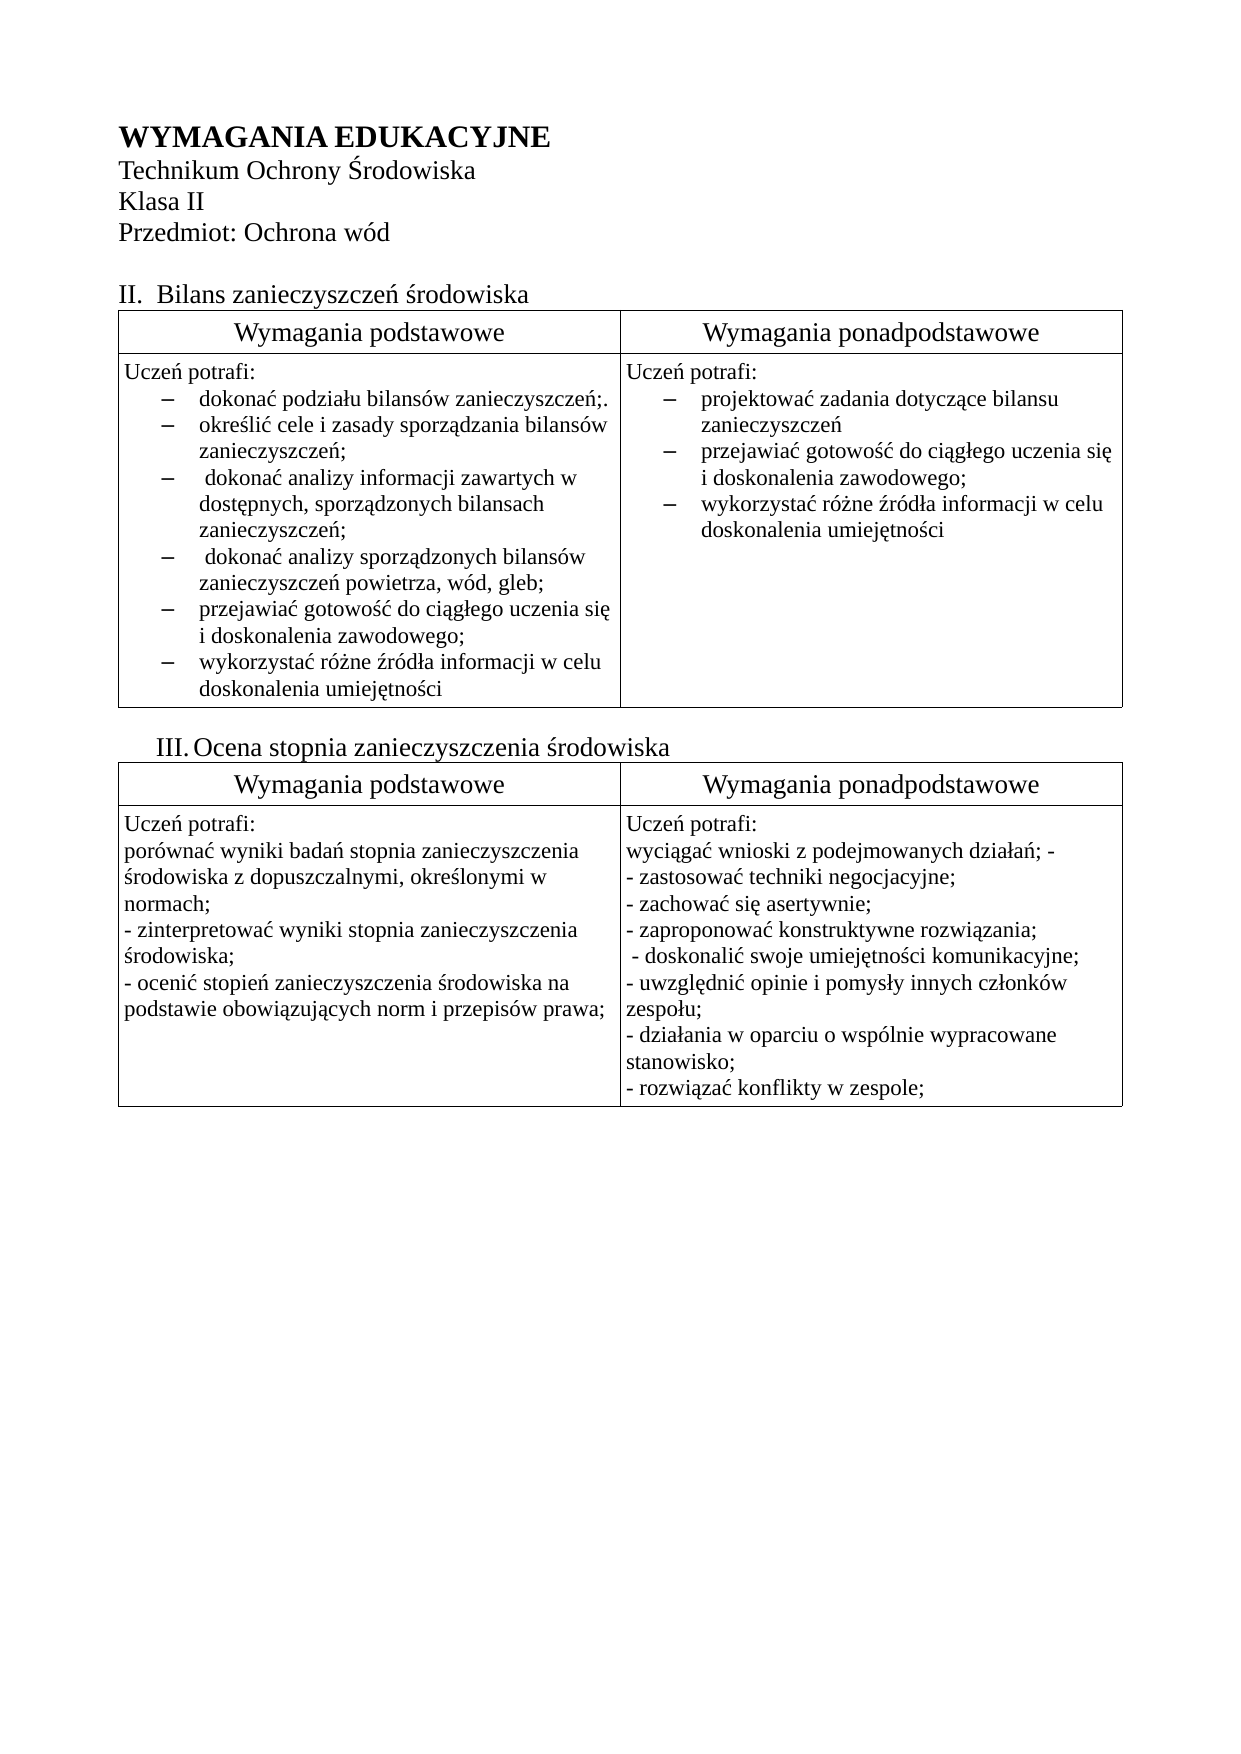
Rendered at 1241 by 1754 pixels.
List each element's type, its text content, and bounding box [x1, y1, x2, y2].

text II. Bilans zanieczyszczeń środowiska [118, 279, 1122, 310]
table_cell Uczeń potrafi: porównać wyniki badań stopnia zanieczyszczenia środowiska z dopuszczalnymi, określonymi w normach; - zinterpretować wyniki stopnia zanieczyszczenia środowiska; - ocenić stopień zanieczyszczenia środowiska na podstawie obowiązujących norm i przepisów prawa; [119, 806, 620, 1106]
text WYMAGANIA EDUKACYJNE [118, 118, 1122, 154]
table_cell Uczeń potrafi: projektować zadania dotyczące bilansu zanieczyszczeń przejawiać gotowość do ciągłego uczenia się i doskonalenia zawodowego; wykorzystać różne źródła informacji w celu doskonalenia umiejętności [621, 354, 1122, 707]
table_header Wymagania podstawowe [119, 311, 620, 352]
table_cell Uczeń potrafi: dokonać podziału bilansów zanieczyszczeń;. określić cele i zasady sporządzania bilansów zanieczyszczeń; dokonać analizy informacji zawartych w dostępnych, sporządzonych bilansach zanieczyszczeń; dokonać analizy sporządzonych bilansów zanieczyszczeń powietrza, wód, gleb; przejawiać gotowość do ciągłego uczenia się i doskonalenia zawodowego; wykorzystać różne źródła informacji w celu doskonalenia umiejętności [119, 354, 620, 707]
list Ocena stopnia zanieczyszczenia środowiska [156, 731, 1122, 762]
table_header Wymagania podstawowe [119, 763, 620, 805]
table_cell Uczeń potrafi: wyciągać wnioski z podejmowanych działań; - - zastosować techniki negocjacyjne; - zachować się asertywnie; - zaproponować konstruktywne rozwiązania; - doskonalić swoje umiejętności komunikacyjne; - uwzględnić opinie i pomysły innych członków zespołu; - działania w oparciu o wspólnie wypracowane stanowisko; - rozwiązać konflikty w zespole; [621, 806, 1122, 1106]
table_header Wymagania ponadpodstawowe [621, 311, 1122, 352]
text Klasa II [118, 185, 1122, 216]
text Przedmiot: Ochrona wód [118, 216, 1122, 247]
table_header Wymagania ponadpodstawowe [621, 763, 1122, 805]
text Technikum Ochrony Środowiska [118, 154, 1122, 185]
